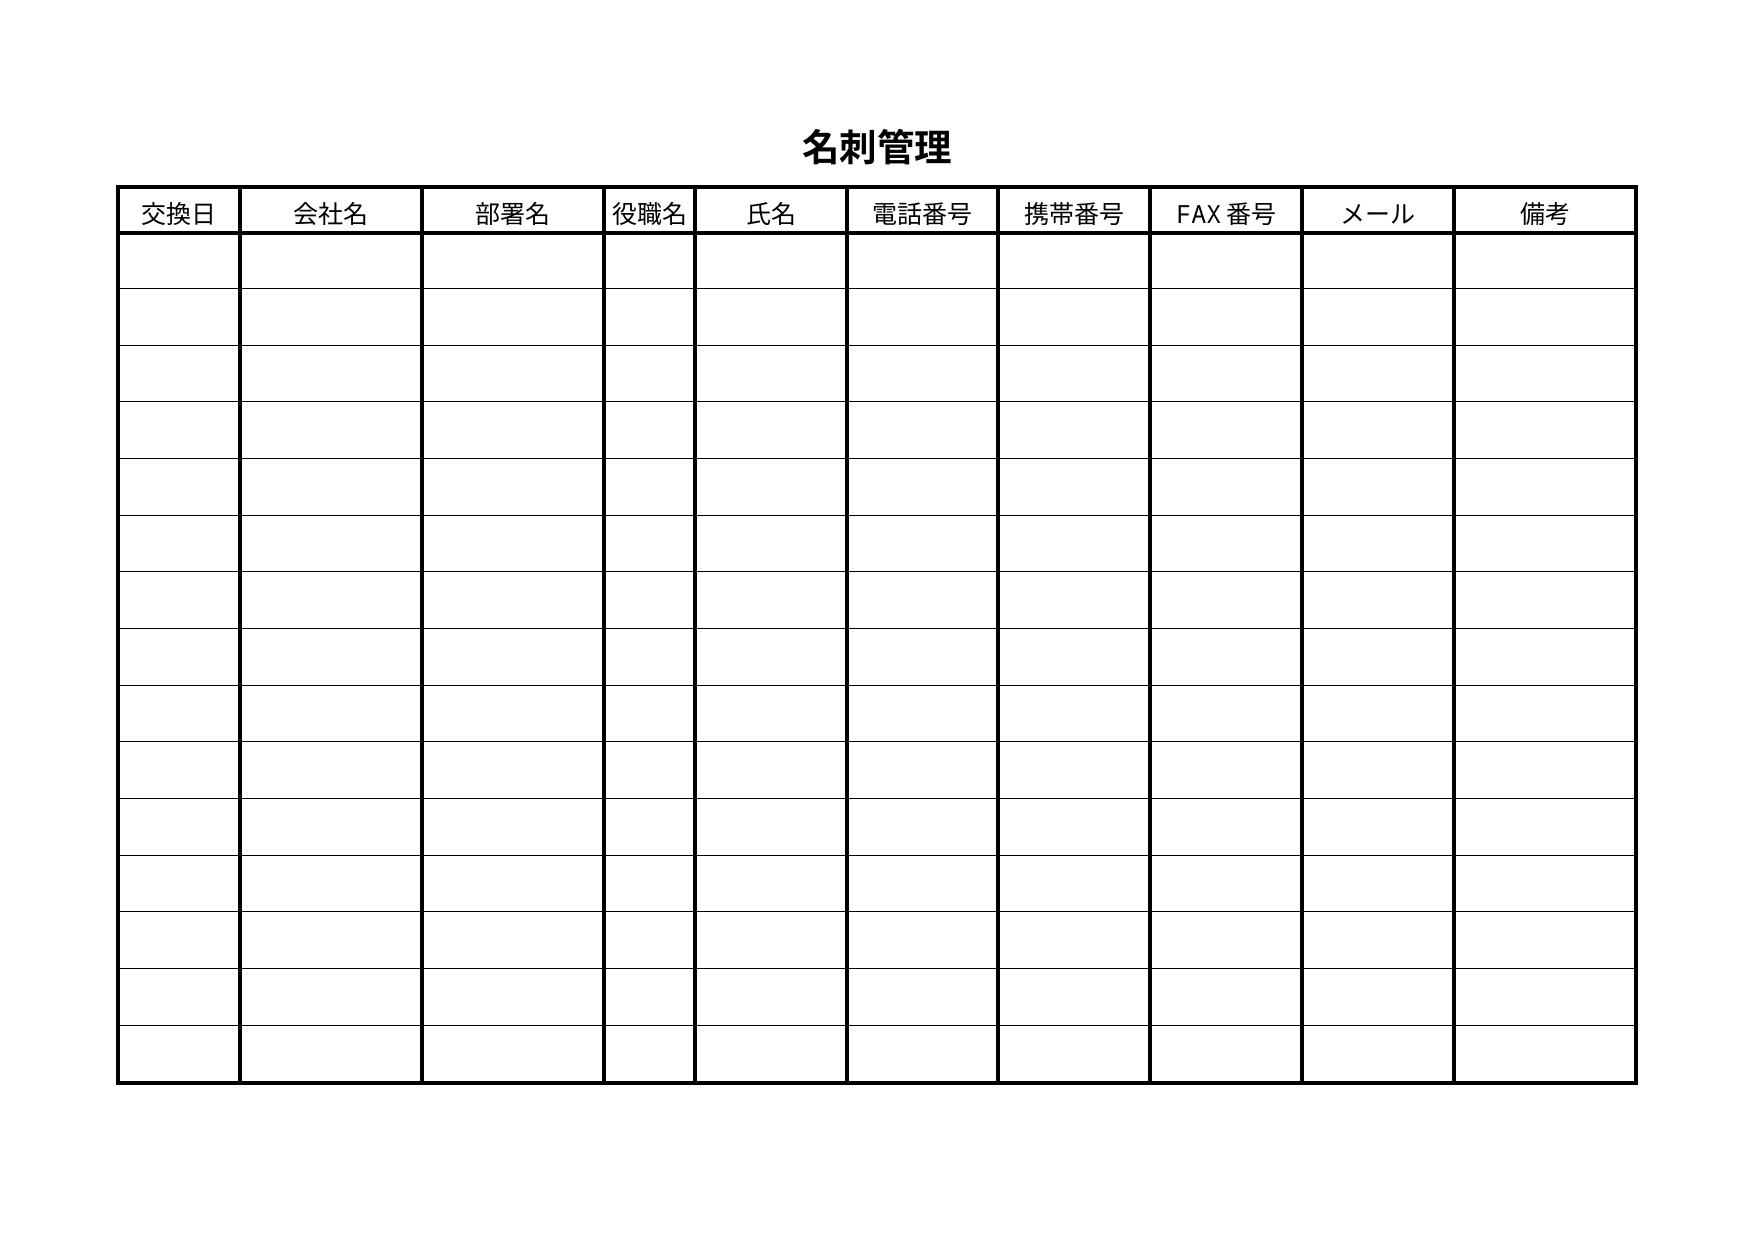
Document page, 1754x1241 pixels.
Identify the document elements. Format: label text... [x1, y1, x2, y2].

table_cell [1304, 912, 1452, 968]
table_cell [849, 969, 996, 1024]
table_header 氏名 [697, 189, 845, 231]
table_cell [849, 289, 996, 344]
table_cell [1456, 629, 1634, 684]
table_header 電話番号 [849, 189, 996, 231]
table_cell [697, 686, 845, 741]
table_cell [120, 912, 238, 968]
table_cell [242, 235, 420, 288]
table_cell [1000, 686, 1148, 741]
table_cell [1152, 289, 1300, 344]
title 名刺管理 [118, 118, 1636, 172]
table_cell [606, 799, 693, 854]
table_cell [1304, 402, 1452, 458]
table_cell [424, 289, 602, 344]
table_cell [120, 629, 238, 684]
table_cell [1000, 235, 1148, 288]
table_cell [606, 686, 693, 741]
table_cell [242, 459, 420, 514]
table_cell [1152, 572, 1300, 628]
table_cell [242, 969, 420, 1024]
table_cell [424, 516, 602, 571]
table_cell [1152, 1026, 1300, 1081]
table_cell [606, 742, 693, 798]
table_header 役職名 [606, 189, 693, 231]
table_cell [1304, 686, 1452, 741]
table_cell [849, 235, 996, 288]
table_cell [1152, 856, 1300, 911]
table_cell [1456, 235, 1634, 288]
table_cell [1304, 235, 1452, 288]
table_cell [1000, 912, 1148, 968]
table_cell [424, 742, 602, 798]
table_cell [1152, 742, 1300, 798]
table_cell [120, 856, 238, 911]
table_cell [1000, 346, 1148, 401]
table_cell [1000, 742, 1148, 798]
table_cell [424, 629, 602, 684]
table_cell [697, 459, 845, 514]
table_cell [120, 1026, 238, 1081]
table_cell [120, 346, 238, 401]
table_cell [1152, 912, 1300, 968]
table_cell [120, 402, 238, 458]
table_cell [1152, 686, 1300, 741]
table_cell [120, 742, 238, 798]
table_cell [1456, 346, 1634, 401]
table_cell [697, 969, 845, 1024]
table_cell [120, 289, 238, 344]
table_cell [424, 969, 602, 1024]
table_cell [1456, 402, 1634, 458]
table_cell [424, 912, 602, 968]
table_header 会社名 [242, 189, 420, 231]
table_cell [120, 516, 238, 571]
table_header FAX番号 [1152, 189, 1300, 231]
table_cell [242, 572, 420, 628]
table_cell [424, 686, 602, 741]
table_cell [242, 516, 420, 571]
table_cell [1000, 969, 1148, 1024]
table_cell [1000, 629, 1148, 684]
table_cell [606, 856, 693, 911]
table_cell [1304, 629, 1452, 684]
table_cell [424, 856, 602, 911]
table_cell [849, 402, 996, 458]
table_cell [1456, 1026, 1634, 1081]
table_cell [697, 629, 845, 684]
table_header 備考 [1456, 189, 1634, 231]
table_cell [1456, 969, 1634, 1024]
table_cell [606, 572, 693, 628]
table_cell [849, 516, 996, 571]
table_cell [424, 346, 602, 401]
table_cell [424, 799, 602, 854]
table_cell [606, 459, 693, 514]
table_cell [120, 459, 238, 514]
table_cell [1000, 402, 1148, 458]
table_cell [1456, 912, 1634, 968]
table_cell [606, 402, 693, 458]
table_cell [1000, 516, 1148, 571]
table_header メール [1304, 189, 1452, 231]
table_cell [849, 629, 996, 684]
table_cell [1456, 459, 1634, 514]
table_cell [1152, 402, 1300, 458]
table_cell [697, 1026, 845, 1081]
table_cell [1304, 969, 1452, 1024]
table_cell [1304, 346, 1452, 401]
table_cell [1456, 856, 1634, 911]
table_cell [1152, 235, 1300, 288]
table_cell [120, 686, 238, 741]
table_cell [849, 1026, 996, 1081]
table_cell [242, 686, 420, 741]
table_cell [697, 289, 845, 344]
table_cell [1304, 516, 1452, 571]
table_cell [849, 459, 996, 514]
table_cell [424, 459, 602, 514]
table_cell [242, 402, 420, 458]
table_cell [1152, 629, 1300, 684]
table_cell [849, 856, 996, 911]
table_cell [849, 912, 996, 968]
table_cell [242, 912, 420, 968]
table_cell [1000, 1026, 1148, 1081]
table_cell [606, 1026, 693, 1081]
table_cell [1152, 459, 1300, 514]
table_cell [424, 402, 602, 458]
table_cell [849, 742, 996, 798]
table_cell [849, 799, 996, 854]
table_cell [120, 235, 238, 288]
table_cell [849, 686, 996, 741]
table_cell [1456, 289, 1634, 344]
table_cell [1152, 969, 1300, 1024]
table_cell [120, 969, 238, 1024]
table_cell [606, 235, 693, 288]
table_cell [1152, 346, 1300, 401]
table_cell [606, 289, 693, 344]
table_cell [697, 912, 845, 968]
table_cell [1456, 742, 1634, 798]
table_cell [1000, 289, 1148, 344]
table_cell [697, 742, 845, 798]
table_cell [1152, 799, 1300, 854]
table_cell [424, 1026, 602, 1081]
table_cell [1304, 289, 1452, 344]
table_cell [242, 856, 420, 911]
table_cell [1000, 856, 1148, 911]
table_cell [849, 346, 996, 401]
table_cell [120, 799, 238, 854]
table_cell [1304, 742, 1452, 798]
table_cell [697, 856, 845, 911]
table_cell [1000, 799, 1148, 854]
table_header 携帯番号 [1000, 189, 1148, 231]
table_cell [849, 572, 996, 628]
table_cell [697, 516, 845, 571]
table_cell [697, 799, 845, 854]
table_cell [697, 346, 845, 401]
table_cell [242, 346, 420, 401]
table_cell [1304, 572, 1452, 628]
table_cell [242, 799, 420, 854]
table_cell [1456, 799, 1634, 854]
table_cell [120, 572, 238, 628]
table_cell [424, 572, 602, 628]
table_cell [1304, 856, 1452, 911]
table_cell [1000, 459, 1148, 514]
table_cell [1304, 799, 1452, 854]
table_cell [606, 629, 693, 684]
table_cell [1000, 572, 1148, 628]
table_cell [697, 402, 845, 458]
table_cell [606, 969, 693, 1024]
table_cell [242, 742, 420, 798]
table_cell [1456, 686, 1634, 741]
table_cell [1152, 516, 1300, 571]
table_cell [242, 289, 420, 344]
table_cell [424, 235, 602, 288]
table_cell [242, 1026, 420, 1081]
table_cell [697, 235, 845, 288]
table_cell [606, 346, 693, 401]
table_header 交換日 [120, 189, 238, 231]
table_cell [1456, 516, 1634, 571]
table_cell [697, 572, 845, 628]
table_cell [1304, 1026, 1452, 1081]
table_cell [606, 516, 693, 571]
table_cell [242, 629, 420, 684]
table_cell [1304, 459, 1452, 514]
table_header 部署名 [424, 189, 602, 231]
table_cell [606, 912, 693, 968]
table_cell [1456, 572, 1634, 628]
